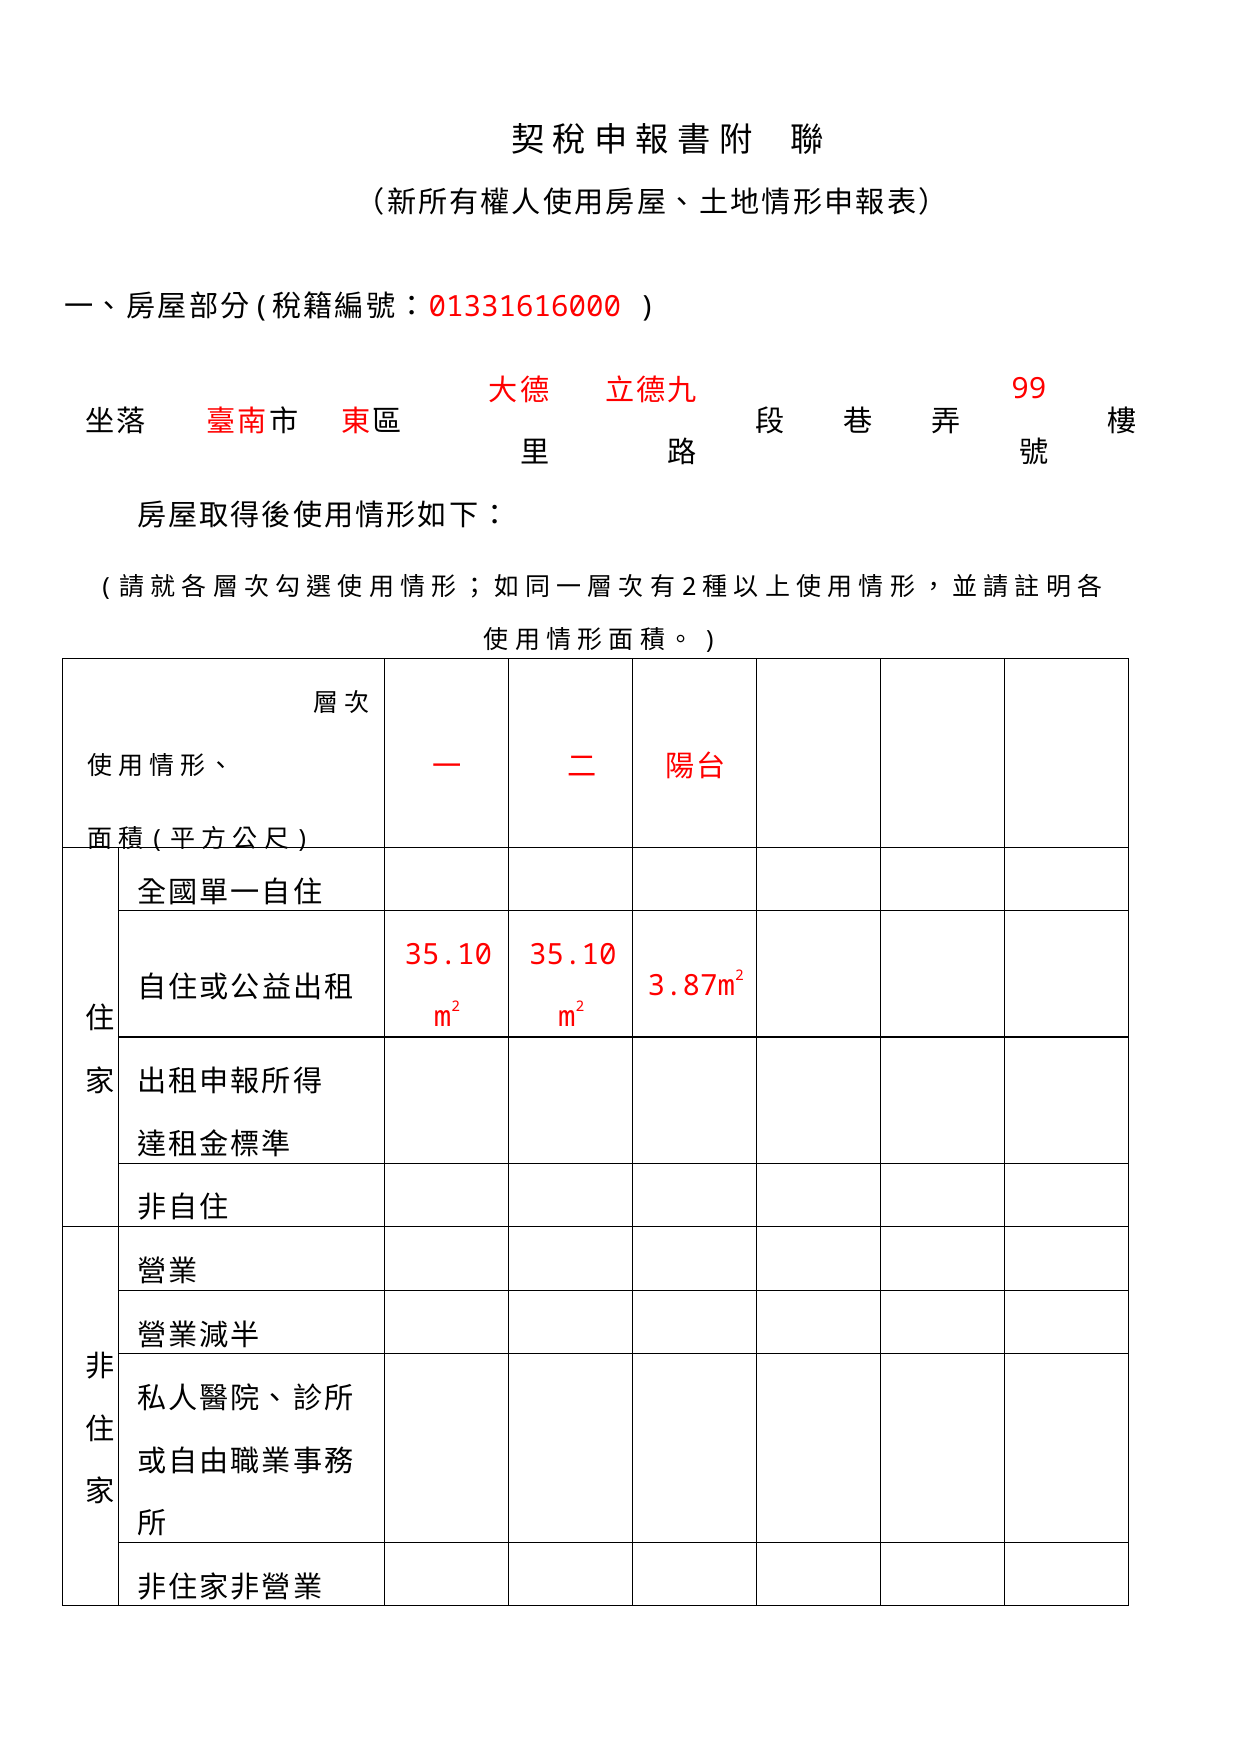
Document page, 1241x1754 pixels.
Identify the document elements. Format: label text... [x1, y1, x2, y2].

table_cell 出租申報所得 達租金標準 [119, 1038, 384, 1162]
table_cell [881, 1038, 1004, 1162]
table_cell [881, 848, 1004, 910]
text 契稅申報書附聯 [151, 96, 1177, 158]
table_cell 層次 使用情形、 面積(平方公尺) [63, 659, 384, 847]
table_header 大德里 [443, 346, 561, 471]
table_header (請就各層次勾選使用情形；如同一層次有2種以上使用情形，並請註明各使用情形面積。) [63, 533, 1128, 658]
table_cell [1005, 1038, 1128, 1162]
table_cell [633, 1291, 756, 1353]
table_cell [1129, 847, 1184, 910]
table_cell 35.10m2 [509, 911, 632, 1036]
table_cell 陽台 [633, 659, 756, 847]
table_cell [1005, 1291, 1128, 1353]
table_cell [509, 1291, 632, 1353]
table_cell [1005, 911, 1128, 1036]
table_cell [633, 848, 756, 910]
table_cell [385, 1038, 508, 1162]
table_cell 自住或公益出租 [119, 911, 384, 1036]
table_cell [881, 1227, 1004, 1289]
table_cell [509, 1227, 632, 1289]
table_cell [757, 1038, 880, 1162]
table_cell [385, 1354, 508, 1542]
text 房屋取得後使用情形如下： [63, 471, 1177, 533]
table_cell 私人醫院、診所或自由職業事務所 [119, 1354, 384, 1542]
table_cell [757, 1543, 880, 1605]
table_cell [881, 911, 1004, 1036]
table_cell 營業 [119, 1227, 384, 1289]
table_cell [1129, 1290, 1184, 1353]
table_cell [757, 659, 880, 847]
table_cell [1129, 910, 1184, 1036]
table_cell [881, 1543, 1004, 1605]
table_cell [881, 659, 1004, 847]
table_header 東區 [310, 346, 443, 471]
table_cell [633, 1543, 756, 1605]
table_header 巷 [797, 346, 885, 471]
table_cell [881, 1291, 1004, 1353]
table_cell [509, 1038, 632, 1162]
table_cell [1005, 1354, 1128, 1542]
table_cell [1129, 1226, 1184, 1289]
table_cell [385, 1164, 508, 1226]
table_cell [757, 1291, 880, 1353]
table_cell [509, 848, 632, 910]
table_cell [1129, 1163, 1184, 1226]
table_cell [633, 1354, 756, 1542]
table_cell [1129, 1353, 1184, 1542]
table_cell [385, 1291, 508, 1353]
table_cell 全國單一自住 [119, 848, 384, 910]
table_cell 營業減半 [119, 1291, 384, 1353]
table_cell [1129, 1036, 1184, 1162]
table_header 99號 [973, 346, 1061, 471]
table_cell 非自住 [119, 1164, 384, 1226]
table_cell [881, 1354, 1004, 1542]
table_cell [1005, 1164, 1128, 1226]
text 一、房屋部分(稅籍編號：01331616000 ) [63, 221, 1177, 346]
table_cell [1005, 848, 1128, 910]
table_cell [509, 1543, 632, 1605]
table_cell 非住家非營業 [119, 1543, 384, 1605]
table_cell [633, 1164, 756, 1226]
table_cell 非住家 [63, 1227, 118, 1605]
table_cell 一 [385, 659, 508, 847]
table_cell [385, 1543, 508, 1605]
table_cell 二 [509, 659, 632, 847]
table_cell [1129, 658, 1184, 847]
table_header 弄 [885, 346, 973, 471]
table_header 立德九路 [561, 346, 709, 471]
table_cell 住家 [63, 848, 118, 1226]
table_header 樓 [1061, 346, 1149, 471]
table_cell [757, 848, 880, 910]
table_cell [385, 1227, 508, 1289]
table_header 臺南市 [178, 346, 310, 471]
table_cell [633, 1227, 756, 1289]
table_cell [633, 1038, 756, 1162]
table_cell [509, 1164, 632, 1226]
table_cell [1005, 1543, 1128, 1605]
table_cell [757, 911, 880, 1036]
table_cell [509, 1354, 632, 1542]
table_cell [757, 1227, 880, 1289]
table_cell [1005, 659, 1128, 847]
table_header 坐落 [63, 346, 177, 471]
table_cell [757, 1354, 880, 1542]
table_cell [1005, 1227, 1128, 1289]
table_cell [385, 848, 508, 910]
table_cell 3.87m2 [633, 911, 756, 1036]
table_cell [881, 1164, 1004, 1226]
text （新所有權人使用房屋、土地情形申報表） [122, 158, 1177, 221]
table_cell [1129, 1542, 1184, 1605]
table_header [1129, 533, 1184, 658]
table_cell [757, 1164, 880, 1226]
table_cell 35.10m2 [385, 911, 508, 1036]
table_header 段 [709, 346, 797, 471]
